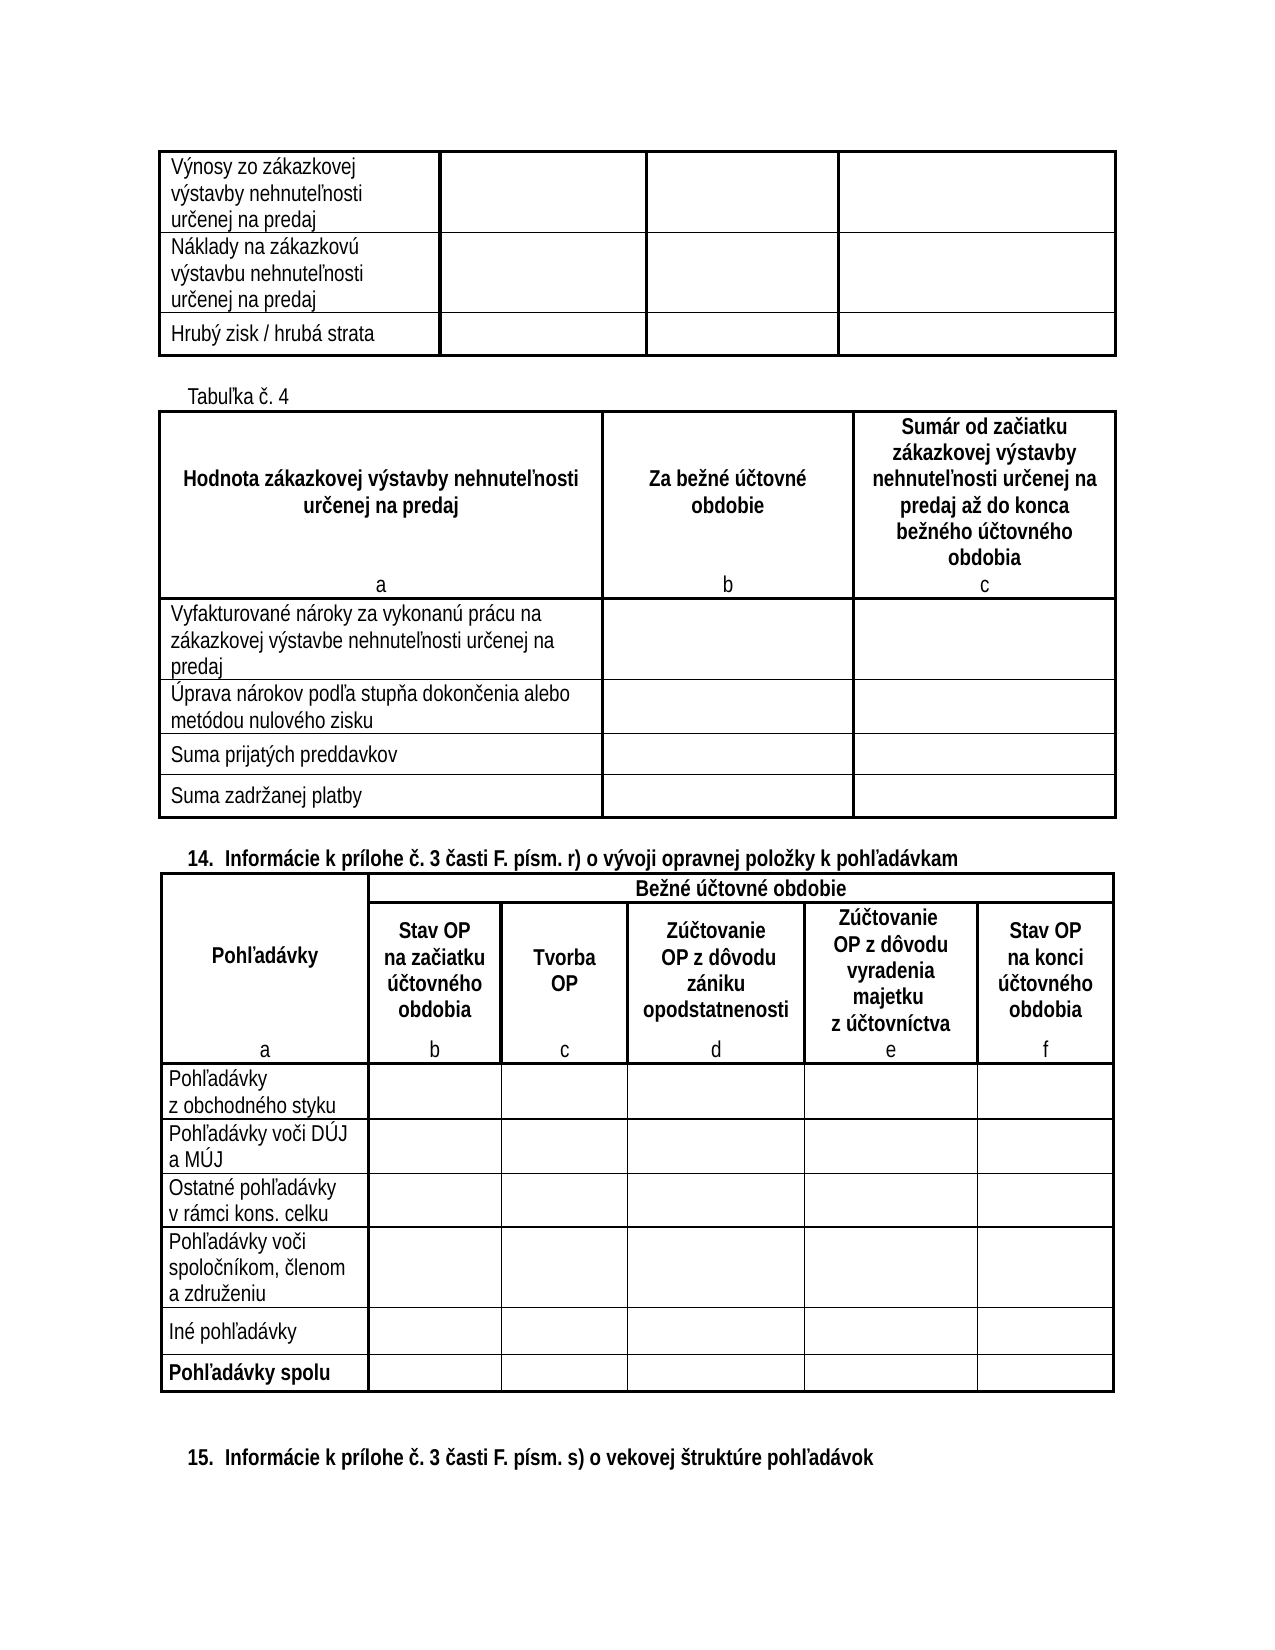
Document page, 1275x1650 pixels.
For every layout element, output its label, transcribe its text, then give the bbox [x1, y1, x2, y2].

table_cell c [503, 1036, 626, 1062]
table_cell [628, 1355, 804, 1389]
table_cell [502, 1308, 627, 1354]
table_cell Stav OP na začiatku účtovného obdobia [370, 904, 499, 1036]
table_cell a [161, 571, 601, 597]
table_cell [805, 1174, 977, 1226]
table_cell [628, 1120, 804, 1172]
table_cell Pohľadávky spolu [163, 1355, 367, 1389]
table_cell Pohľadávky voči DÚJ a MÚJ [163, 1120, 367, 1172]
table_header Pohľadávky [163, 875, 367, 1036]
table_cell [855, 600, 1114, 679]
table_cell c [855, 571, 1114, 597]
text 15. Informácie k prílohe č. 3 časti F. písm. s) o vekovej štruktúre pohľadávok [187, 1444, 1087, 1470]
table_header Sumár od začiatku zákazkovej výstavby nehnuteľnosti určenej na predaj až do konca bežného účtovného obdobia [855, 413, 1114, 571]
table_cell [805, 1228, 977, 1307]
text 14. Informácie k prílohe č. 3 časti F. písm. r) o vývoji opravnej položky k pohľadávkam [187, 845, 1087, 872]
table_cell [840, 313, 1114, 354]
table_cell Hrubý zisk / hrubá strata [161, 313, 438, 354]
table_cell [442, 313, 645, 354]
table_cell Iné pohľadávky [163, 1308, 367, 1354]
table_cell b [604, 571, 852, 597]
table_cell [370, 1120, 501, 1172]
table_cell [604, 734, 852, 774]
table_cell [805, 1120, 977, 1172]
table_header Bežné účtovné obdobie [370, 875, 1112, 901]
table_cell [978, 1228, 1112, 1307]
table_cell Stav OP na konci účtovného obdobia [979, 904, 1112, 1036]
table_cell [370, 1174, 501, 1226]
table_cell [442, 233, 645, 312]
table_cell Pohľadávky voči spoločníkom, členom a združeniu [163, 1228, 367, 1307]
table_cell [978, 1355, 1112, 1389]
table_cell [502, 1120, 627, 1172]
table_cell [628, 1065, 804, 1118]
table_cell [648, 233, 837, 312]
table_cell [604, 600, 852, 679]
table_cell [648, 153, 837, 232]
table_header Hodnota zákazkovej výstavby nehnuteľnosti určenej na predaj [161, 413, 601, 571]
table_cell [648, 313, 837, 354]
table_cell [604, 680, 852, 733]
table_cell [502, 1065, 627, 1118]
table_cell Suma zadržanej platby [161, 775, 601, 816]
table_header Za bežné účtovné obdobie [604, 413, 852, 571]
table_cell Pohľadávky z obchodného styku [163, 1065, 367, 1118]
table_cell [805, 1308, 977, 1354]
table_cell Zúčtovanie OP z dôvodu zániku opodstatnenosti [629, 904, 803, 1036]
table_cell [805, 1065, 977, 1118]
table_cell [628, 1308, 804, 1354]
table_cell [978, 1308, 1112, 1354]
table_cell [840, 153, 1114, 232]
table_cell Náklady na zákazkovú výstavbu nehnuteľnosti určenej na predaj [161, 233, 438, 312]
table_cell [502, 1174, 627, 1226]
text Tabuľka č. 4 [187, 383, 1087, 409]
table_cell d [629, 1036, 803, 1062]
table_cell Vyfakturované nároky za vykonanú prácu na zákazkovej výstavbe nehnuteľnosti určenej na predaj [161, 600, 601, 679]
table_cell [978, 1174, 1112, 1226]
table_cell [628, 1174, 804, 1226]
table_cell [604, 775, 852, 816]
table_cell Zúčtovanie OP z dôvodu vyradenia majetku z účtovníctva [806, 904, 976, 1036]
table_cell Výnosy zo zákazkovej výstavby nehnuteľnosti určenej na predaj [161, 153, 438, 232]
table_cell [840, 233, 1114, 312]
table_cell [502, 1355, 627, 1389]
table_cell e [806, 1036, 976, 1062]
table_cell [370, 1228, 501, 1307]
table_cell Ostatné pohľadávky v rámci kons. celku [163, 1174, 367, 1226]
table_cell b [370, 1036, 499, 1062]
table_cell [805, 1355, 977, 1389]
table_cell [502, 1228, 627, 1307]
table_cell [855, 734, 1114, 774]
table_cell a [163, 1036, 367, 1062]
table_cell Úprava nárokov podľa stupňa dokončenia alebo metódou nulového zisku [161, 680, 601, 733]
table_cell [442, 153, 645, 232]
table_cell [628, 1228, 804, 1307]
table_cell [370, 1355, 501, 1389]
table_cell f [979, 1036, 1112, 1062]
table_cell [855, 680, 1114, 733]
table_cell Suma prijatých preddavkov [161, 734, 601, 774]
table_cell [370, 1065, 501, 1118]
table_cell [978, 1120, 1112, 1172]
table_cell [370, 1308, 501, 1354]
table_cell Tvorba OP [503, 904, 626, 1036]
table_cell [978, 1065, 1112, 1118]
table_cell [855, 775, 1114, 816]
